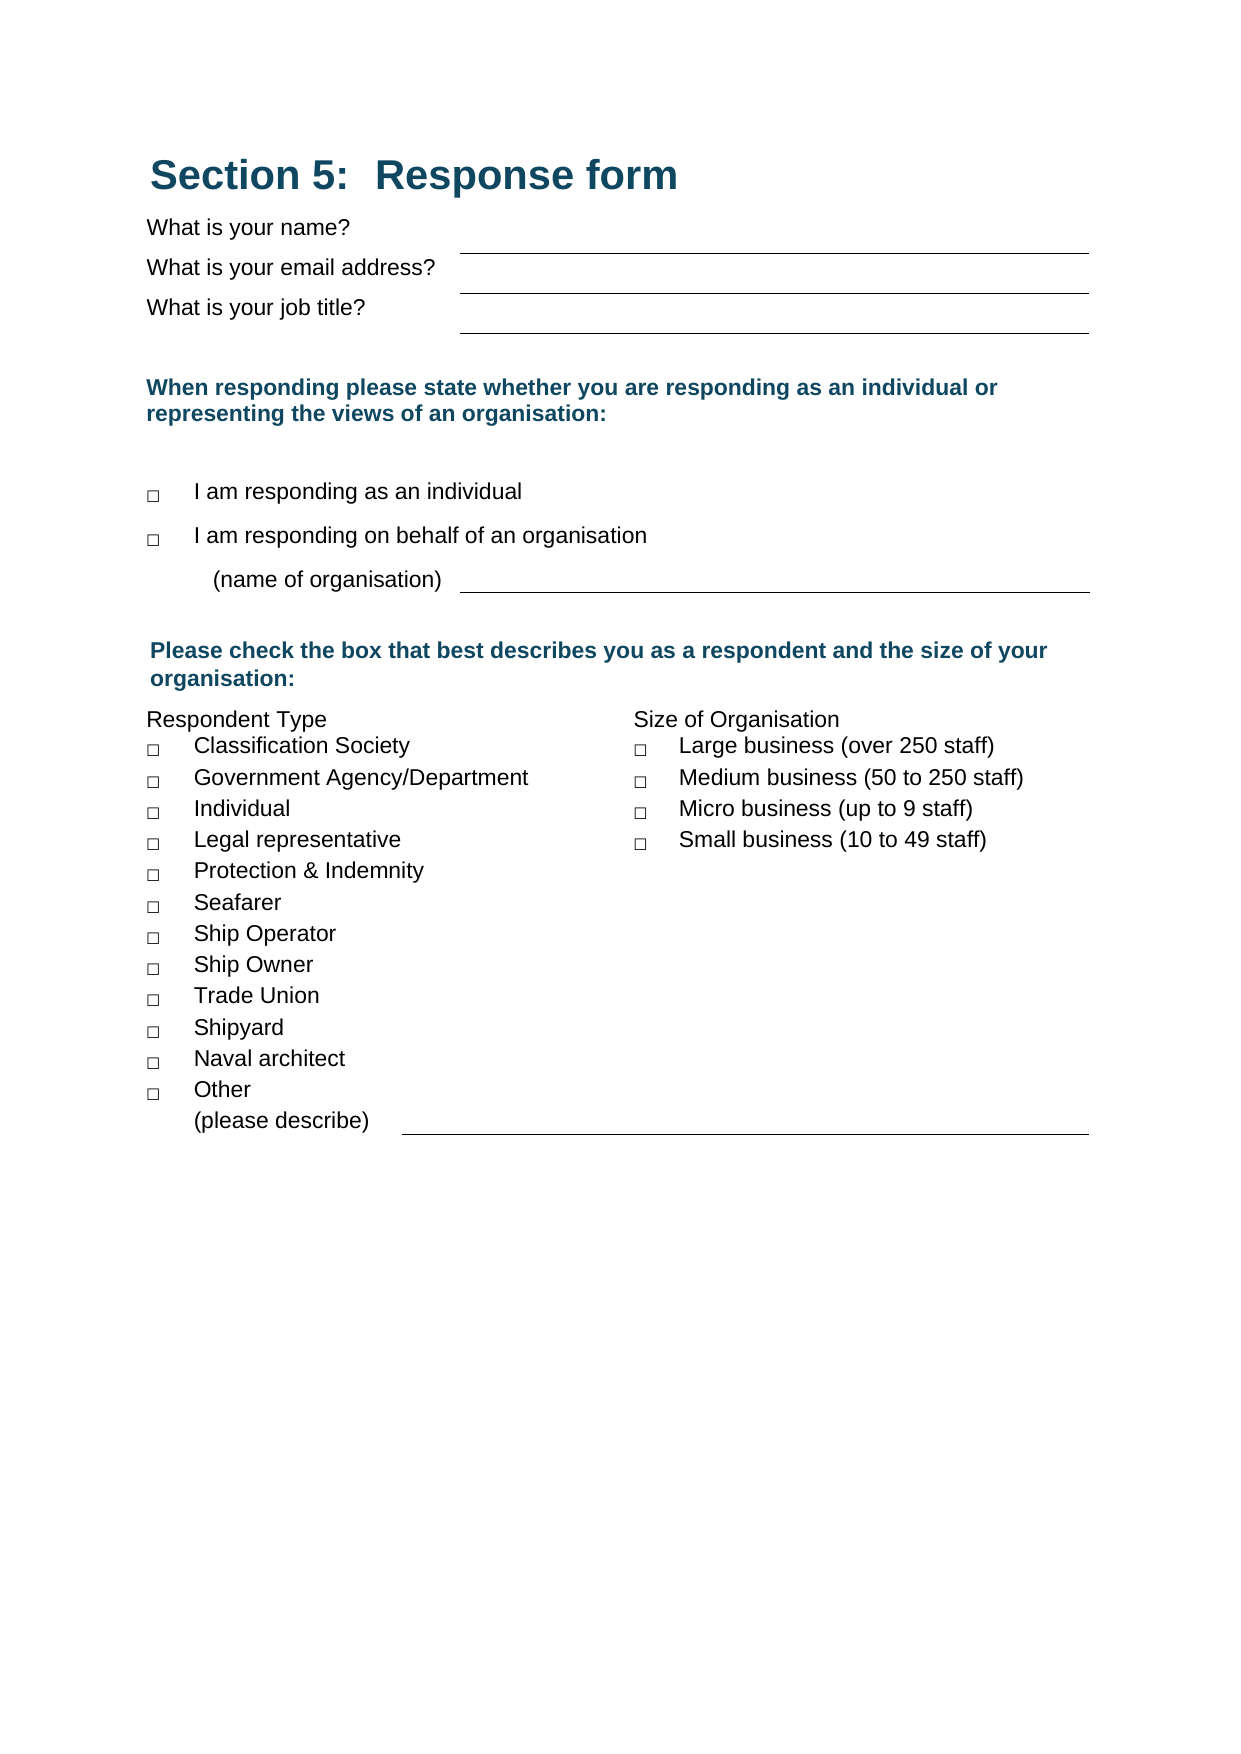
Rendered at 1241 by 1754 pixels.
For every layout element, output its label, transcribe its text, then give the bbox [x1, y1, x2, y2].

table_cell [460, 566, 1089, 592]
table_cell [460, 254, 1089, 292]
table_cell [668, 983, 1089, 1014]
table_cell I am responding on behalf of an organisation [182, 522, 711, 566]
table_cell [668, 858, 1089, 889]
table_cell [622, 983, 667, 1014]
table_header Size of Organisation [622, 706, 1089, 732]
text Please check the box that best describes you as a respondent and the size of your organisation: [150, 637, 1090, 692]
table_cell [622, 889, 667, 920]
table_cell [460, 294, 1089, 332]
table_cell Protection & Indemnity [182, 858, 622, 889]
table_cell [622, 1076, 667, 1107]
table_cell [668, 1045, 1089, 1076]
table_cell ☐ [135, 889, 182, 920]
table_header [460, 214, 1089, 253]
table_cell ☐ [135, 1014, 182, 1045]
table_cell [711, 522, 1089, 566]
table_cell ☐ [135, 858, 182, 889]
subtitle Section 5: Response form [150, 150, 1090, 198]
table_cell ☐ [135, 522, 182, 566]
table_cell Shipyard [182, 1014, 622, 1045]
table_cell Government Agency/Department [182, 764, 622, 795]
table_cell ☐ [135, 764, 182, 795]
table_cell [668, 951, 1089, 982]
table_cell [622, 1045, 667, 1076]
table_cell ☐ [135, 826, 182, 857]
table_cell ☐ [135, 795, 182, 826]
table_cell [622, 920, 667, 951]
table_cell Small business (10 to 49 staff) [668, 826, 1089, 857]
table_cell ☐ [622, 733, 667, 764]
table_cell Naval architect [182, 1045, 622, 1076]
table_cell Individual [182, 795, 622, 826]
table_header When responding please state whether you are responding as an individual or representing the views of an organisation: [135, 374, 1089, 439]
table_cell Micro business (up to 9 staff) [668, 795, 1089, 826]
table_cell [135, 439, 1089, 478]
table_header What is your name? [135, 214, 460, 253]
table_cell Legal representative [182, 826, 622, 857]
table_cell [668, 1076, 1089, 1107]
table_cell [668, 889, 1089, 920]
table_cell ☐ [622, 764, 667, 795]
table_cell [668, 1014, 1089, 1045]
table_cell (please describe) [182, 1108, 402, 1134]
table_cell Ship Owner [182, 951, 622, 982]
table_cell What is your email address? [135, 253, 460, 292]
table_cell ☐ [135, 733, 182, 764]
table_cell Seafarer [182, 889, 622, 920]
table_cell Classification Society [182, 733, 622, 764]
table_cell Other [182, 1076, 622, 1107]
table_cell [1080, 733, 1089, 764]
table_cell [622, 951, 667, 982]
table_cell ☐ [622, 795, 667, 826]
table_cell [135, 566, 182, 592]
table_cell What is your job title? [135, 293, 460, 332]
table_cell [622, 858, 667, 889]
table_cell ☐ [135, 951, 182, 982]
table_cell ☐ [135, 920, 182, 951]
table_cell I am responding as an individual [182, 478, 711, 522]
table_cell ☐ [135, 983, 182, 1014]
table_cell Ship Operator [182, 920, 622, 951]
table_cell ☐ [135, 1076, 182, 1107]
table_cell ☐ [135, 478, 182, 522]
table_cell ☐ [135, 1045, 182, 1076]
table_cell [402, 1108, 1089, 1134]
table_cell (name of organisation) [182, 566, 460, 592]
table_cell Large business (over 250 staff) [668, 733, 1079, 764]
table_cell Medium business (50 to 250 staff) [668, 764, 1089, 795]
table_cell ☐ [622, 826, 667, 857]
table_cell Trade Union [182, 983, 622, 1014]
table_cell [135, 1108, 182, 1134]
table_header Respondent Type [135, 706, 622, 732]
table_cell [711, 478, 1089, 522]
table_cell [668, 920, 1089, 951]
table_cell [622, 1014, 667, 1045]
